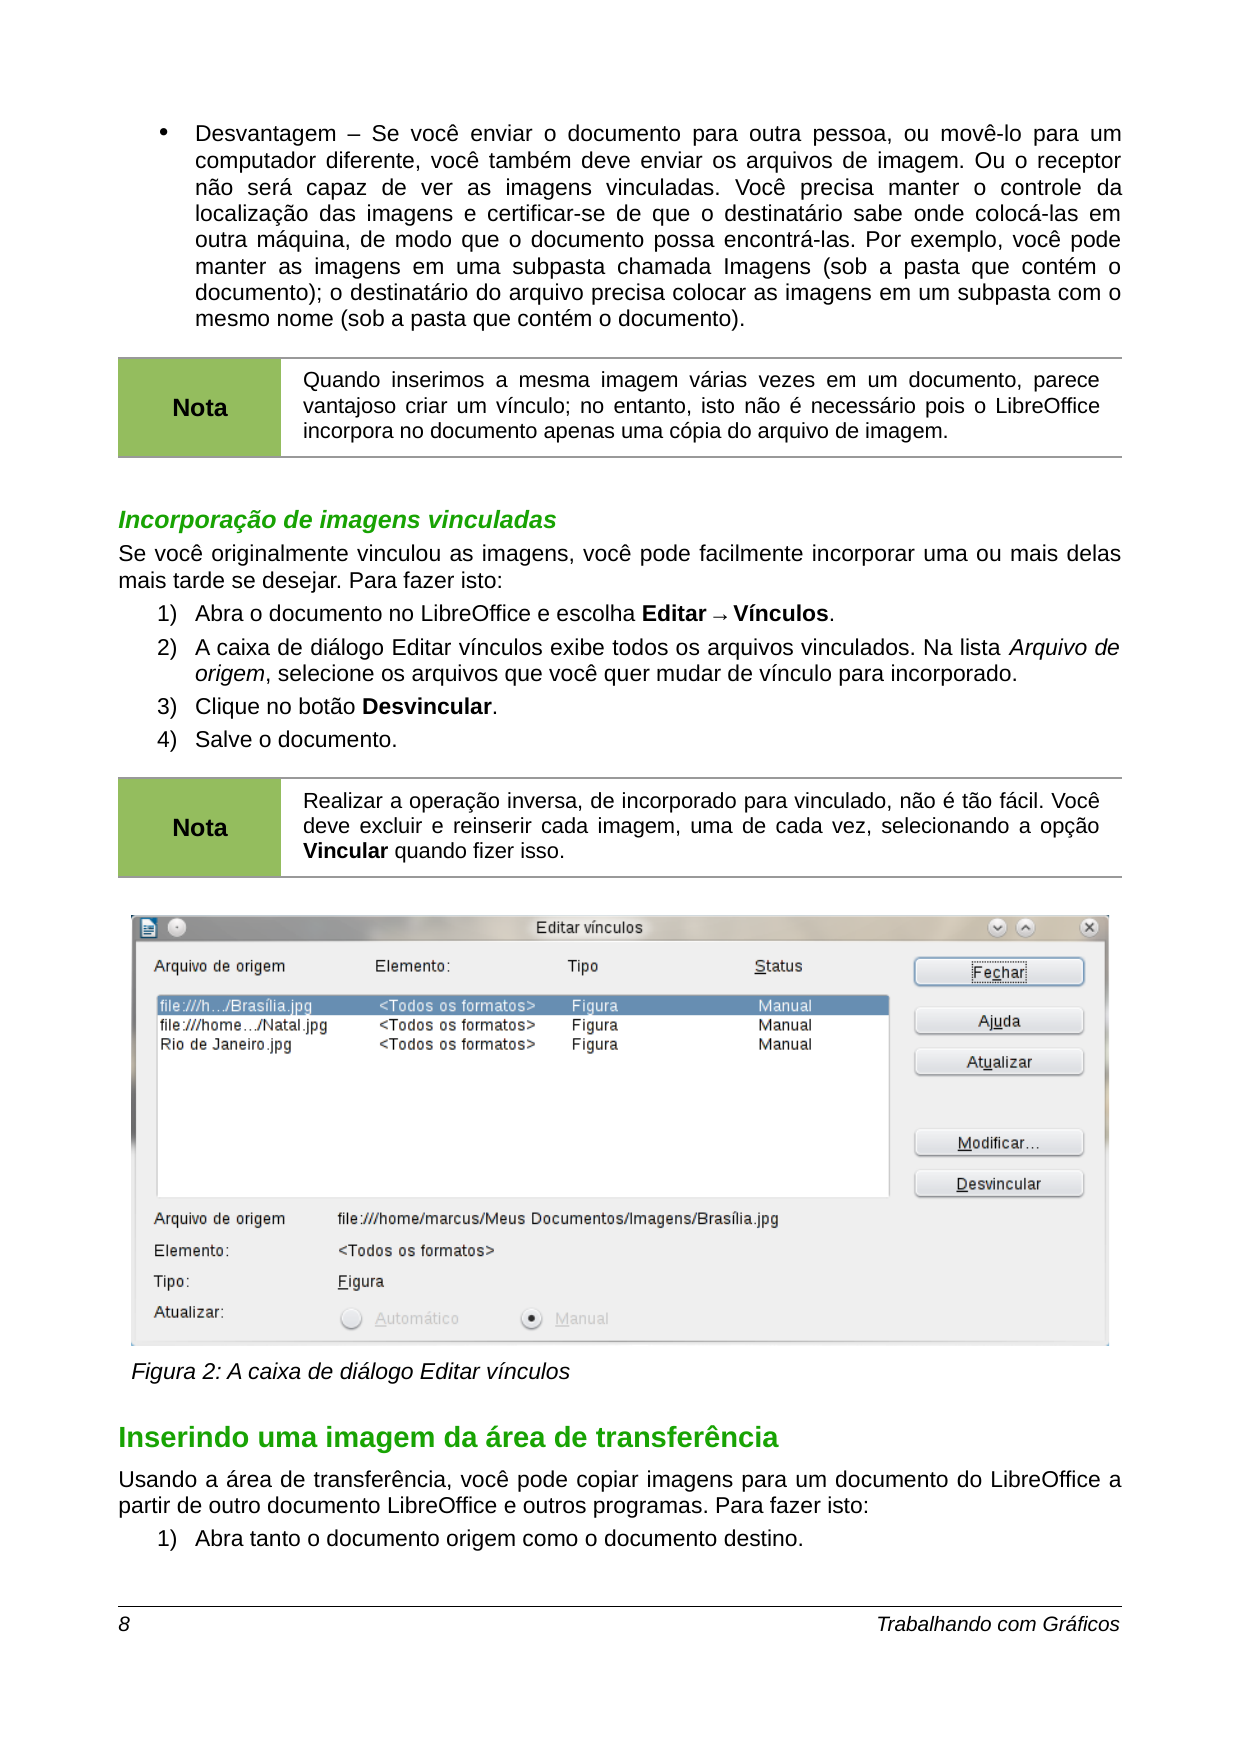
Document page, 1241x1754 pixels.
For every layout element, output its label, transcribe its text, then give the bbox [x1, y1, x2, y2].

list Salve o documento. [177, 726, 1122, 752]
subtitle Incorporação de imagens vinculadas [118, 505, 1122, 534]
table_header Nota [118, 779, 281, 876]
list Clique no botão Desvincular. [177, 693, 1122, 719]
list Abra tanto o documento origem como o documento destino. [177, 1525, 1122, 1551]
list Desvantagem – Se você enviar o documento para outra pessoa, ou movê-lo para um computador diferente, você também deve enviar os arquivos de imagem. Ou o receptor não será capaz de ver as imagens vinculadas. Você precisa manter o controle da localização das imagens e certificar-se de que o destinatário sabe onde colocá-las em outra máquina, de modo que o documento possa encontrá-las. Por exemplo, você pode manter as imagens em uma subpasta chamada Imagens (sob a pasta que contém o documento); o destinatário do arquivo precisa colocar as imagens em um subpasta com o mesmo nome (sob a pasta que contém o documento). [156, 118, 1122, 332]
list A caixa de diálogo Editar vínculos exibe todos os arquivos vinculados. Na lista Arquivo de origem, selecione os arquivos que você quer mudar de vínculo para incorporado. [177, 634, 1122, 687]
table_header Quando inserimos a mesma imagem várias vezes em um documento, parece vantajoso criar um vínculo; no entanto, isto não é necessário pois o LibreOffice incorpora no documento apenas uma cópia do arquivo de imagem. [281, 359, 1122, 456]
table_header Nota [118, 359, 281, 456]
list Se você originalmente vinculou as imagens, você pode facilmente incorporar uma ou mais delas mais tarde se desejar. Para fazer isto: [118, 540, 1122, 593]
text Figura 2: A caixa de diálogo Editar vínculos [131, 1358, 1109, 1384]
list Abra o documento no LibreOffice e escolha Editar → Vínculos. [177, 599, 1122, 628]
table_header Realizar a operação inversa, de incorporado para vinculado, não é tão fácil. Você deve excluir e reinserir cada imagem, uma de cada vez, selecionando a opção Vincular quando fizer isso. [281, 779, 1122, 876]
list Usando a área de transferência, você pode copiar imagens para um documento do LibreOffice a partir de outro documento LibreOffice e outros programas. Para fazer isto: [118, 1466, 1122, 1518]
subtitle Inserindo uma imagem da área de transferência [118, 1419, 1122, 1453]
picture [131, 915, 1110, 1346]
